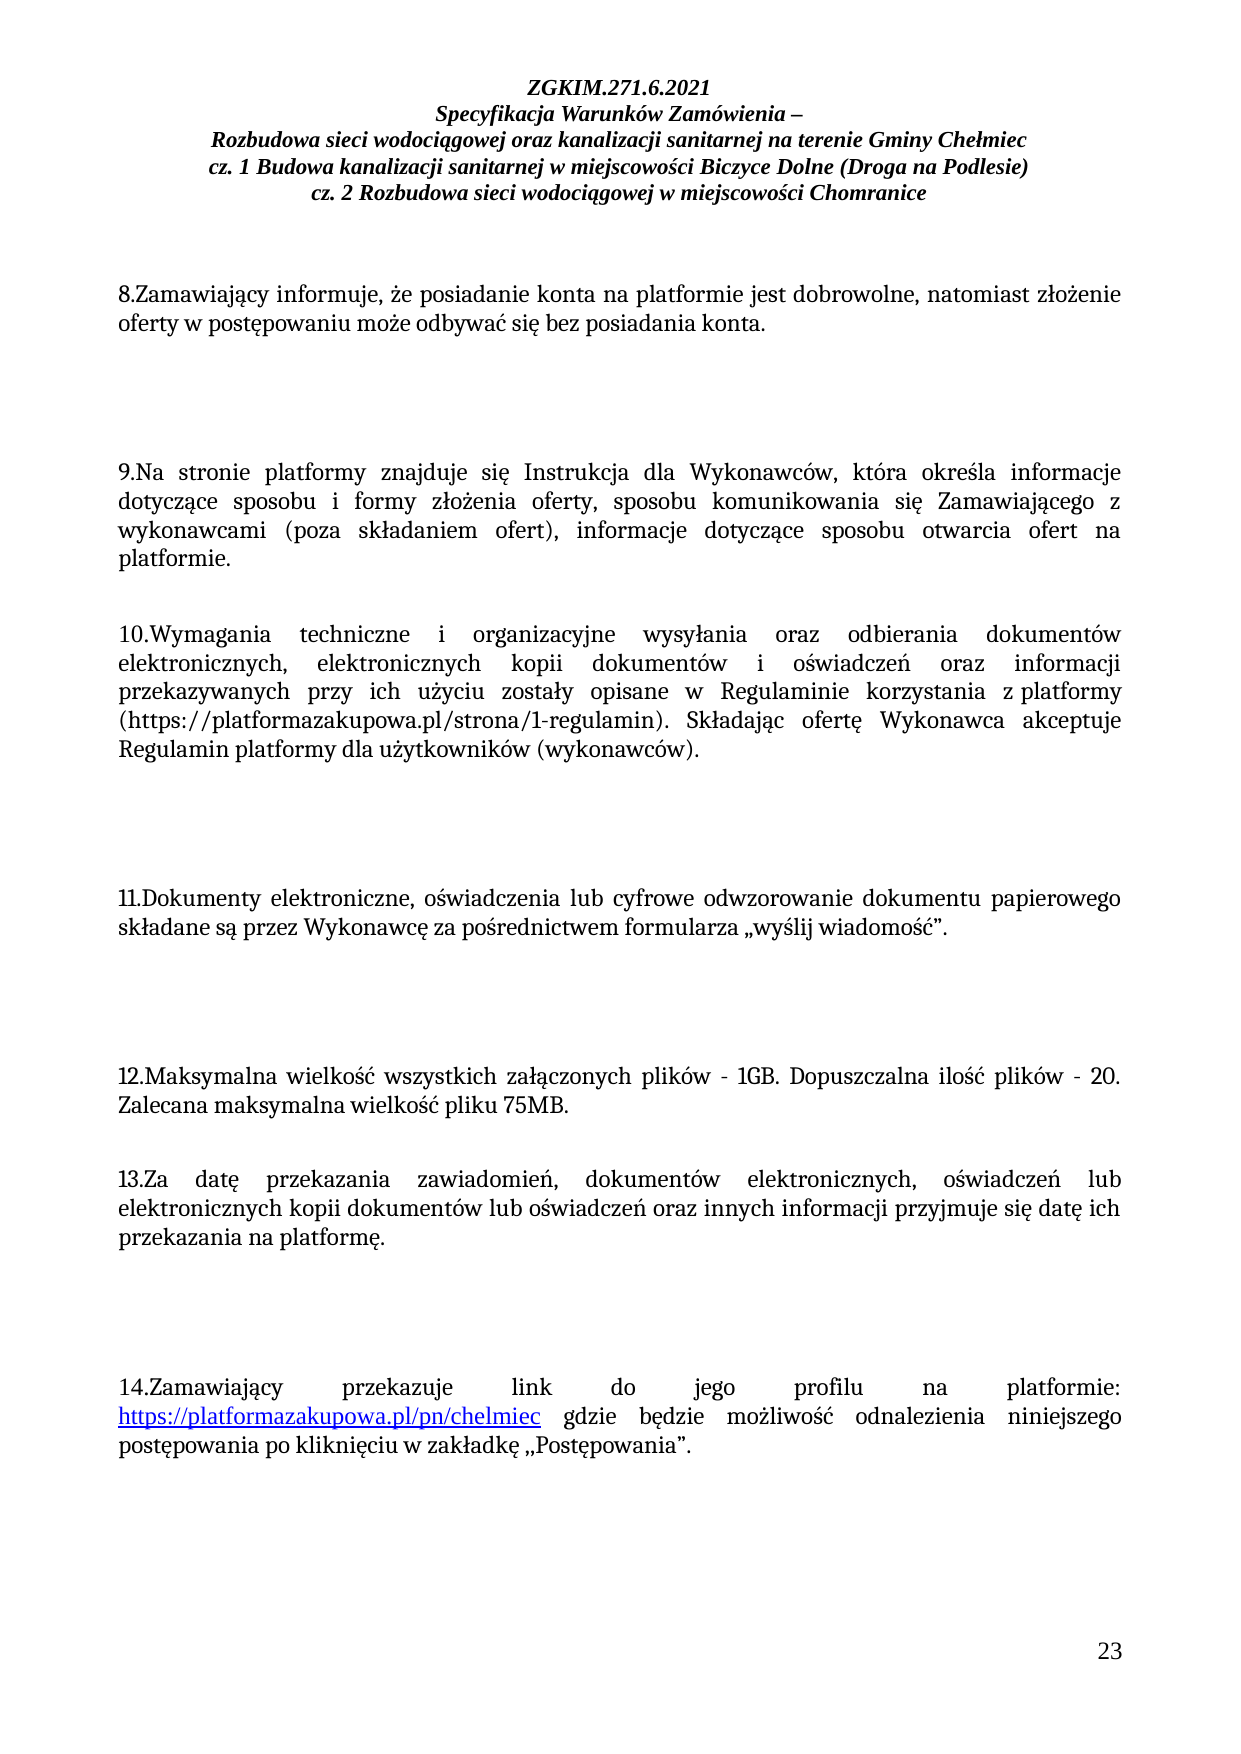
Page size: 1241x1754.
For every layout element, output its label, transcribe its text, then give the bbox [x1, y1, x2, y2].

list Za datę przekazania zawiadomień, dokumentów elektronicznych, oświadczeń lub elektronicznych kopii dokumentów lub oświadczeń oraz innych informacji przyjmuje się datę ich przekazania na platformę. [118, 1165, 1122, 1251]
list Zamawiający przekazuje link do jego profilu na platformie: https://platformazakupowa.pl/pn/chelmiec gdzie będzie możliwość odnalezienia niniejszego postępowania po kliknięciu w zakładkę ,,Postępowania”. [118, 1372, 1122, 1460]
list Maksymalna wielkość wszystkich załączonych plików - 1GB. Dopuszczalna ilość plików - 20. Zalecana maksymalna wielkość pliku 75MB. [118, 1062, 1122, 1119]
list Wymagania techniczne i organizacyjne wysyłania oraz odbierania dokumentów elektronicznych, elektronicznych kopii dokumentów i oświadczeń oraz informacji przekazywanych przy ich użyciu zostały opisane w Regulaminie korzystania z platformy (https://platformazakupowa.pl/strona/1-regulamin). Składając ofertę Wykonawca akceptuje Regulamin platformy dla użytkowników (wykonawców). [118, 619, 1122, 763]
list Dokumenty elektroniczne, oświadczenia lub cyfrowe odwzorowanie dokumentu papierowego składane są przez Wykonawcę za pośrednictwem formularza „wyślij wiadomość”. [118, 884, 1122, 941]
list Na stronie platformy znajduje się Instrukcja dla Wykonawców, która określa informacje dotyczące sposobu i formy złożenia oferty, sposobu komunikowania się Zamawiającego z wykonawcami (poza składaniem ofert), informacje dotyczące sposobu otwarcia ofert na platformie. [118, 458, 1122, 573]
list Zamawiający informuje, że posiadanie konta na platformie jest dobrowolne, natomiast złożenie oferty w postępowaniu może odbywać się bez posiadania konta. [118, 280, 1122, 338]
